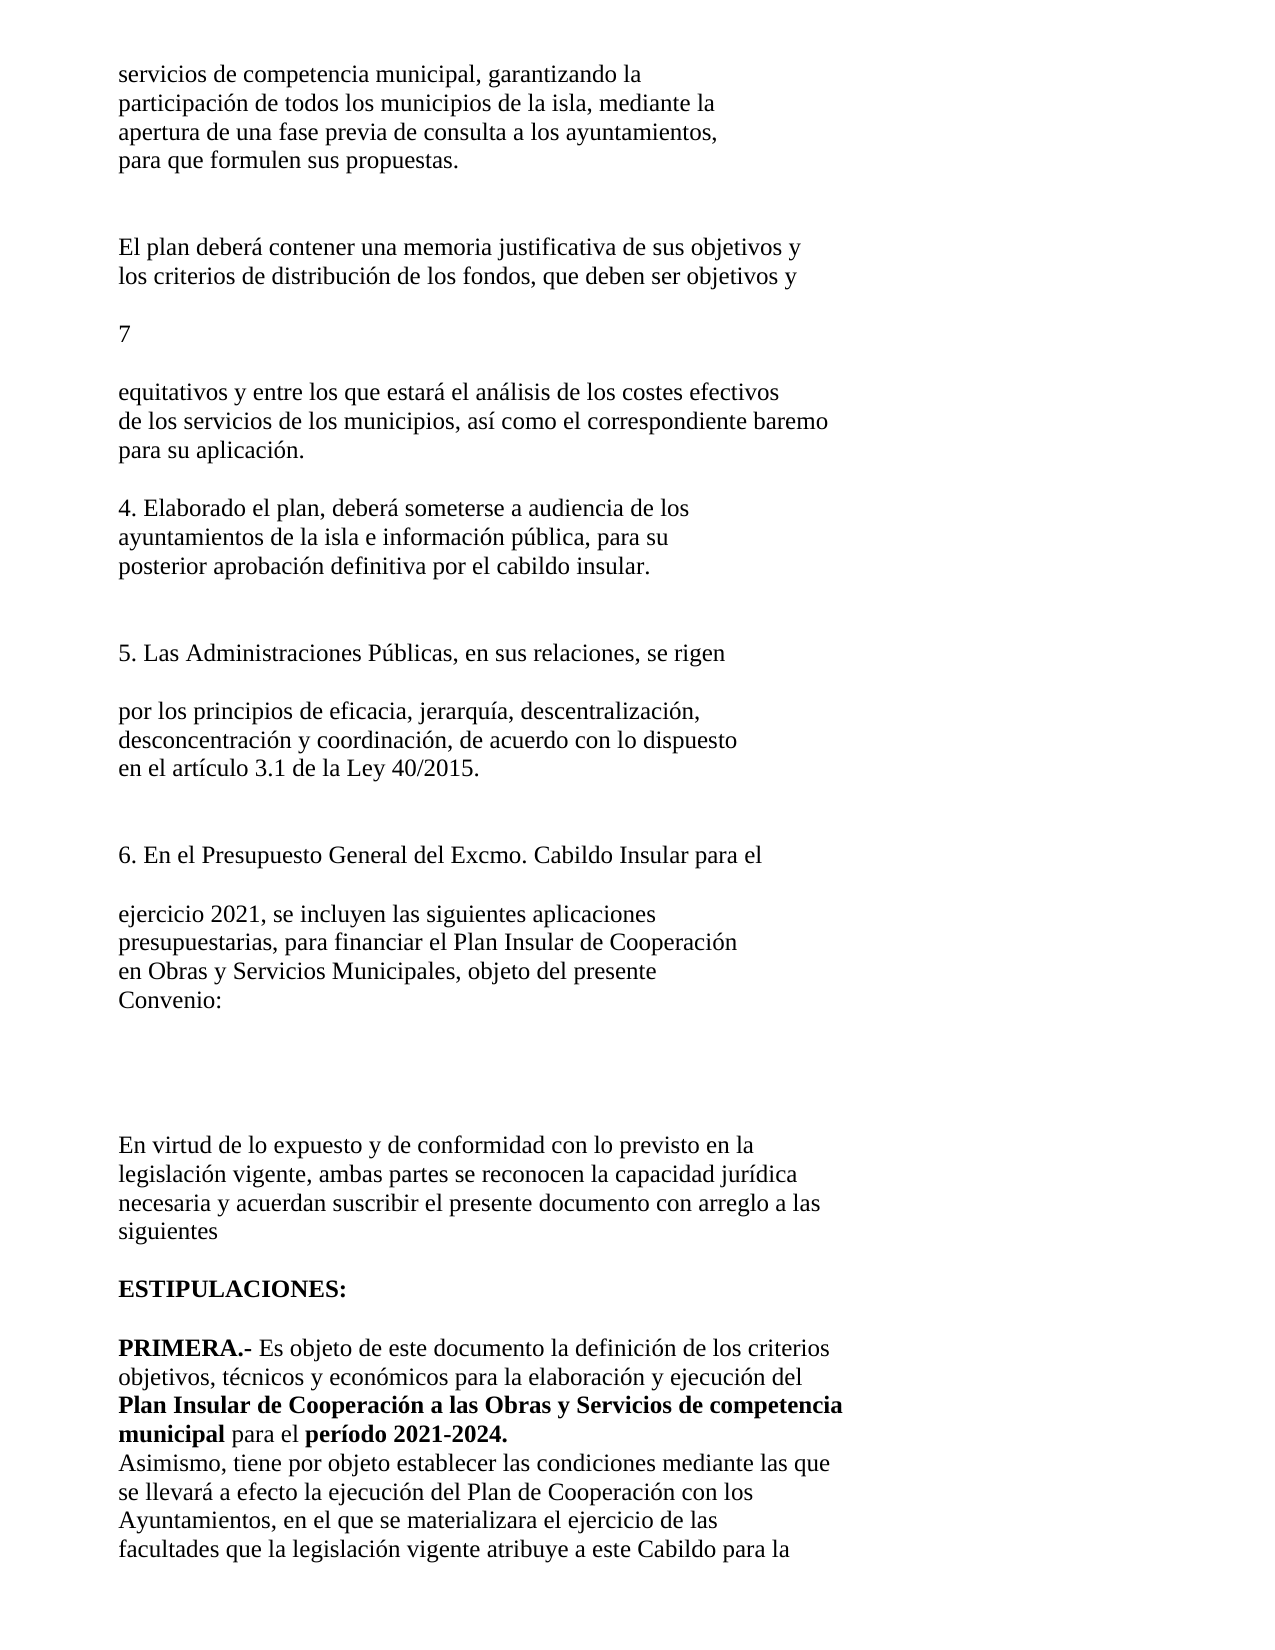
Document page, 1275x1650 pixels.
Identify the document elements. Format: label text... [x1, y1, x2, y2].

text 6. En el Presupuesto General del Excmo. Cabildo Insular para el [118, 812, 1216, 869]
text 4. Elaborado el plan, deberá someterse a audiencia de los ayuntamientos de la isla e información pública, para su posterior aprobación definitiva por el cabildo insular. [118, 493, 1216, 579]
text ejercicio 2021, se incluyen las siguientes aplicaciones presupuestarias, para financiar el Plan Insular de Cooperación en Obras y Servicios Municipales, objeto del presente Convenio: [118, 899, 1216, 1014]
text por los principios de eficacia, jerarquía, descentralización, desconcentración y coordinación, de acuerdo con lo dispuesto en el artículo 3.1 de la Ley 40/2015. [118, 696, 1216, 782]
text servicios de competencia municipal, garantizando la participación de todos los municipios de la isla, mediante la apertura de una fase previa de consulta a los ayuntamientos, para que formulen sus propuestas. [118, 59, 1216, 174]
text PRIMERA.- Es objeto de este documento la definición de los criterios objetivos, técnicos y económicos para la elaboración y ejecución del Plan Insular de Cooperación a las Obras y Servicios de competencia municipal para el período 2021-2024. Asimismo, tiene por objeto establecer las condiciones mediante las que se llevará a efecto la ejecución del Plan de Cooperación con los Ayuntamientos, en el que se materializara el ejercicio de las facultades que la legislación vigente atribuye a este Cabildo para la [118, 1333, 1216, 1563]
text 5. Las Administraciones Públicas, en sus relaciones, se rigen [118, 609, 1216, 666]
text El plan deberá contener una memoria justificativa de sus objetivos y los criterios de distribución de los fondos, que deben ser objetivos y [118, 203, 1216, 290]
text 7 [118, 319, 1216, 348]
text equitativos y entre los que estará el análisis de los costes efectivos de los servicios de los municipios, así como el correspondiente baremo para su aplicación. [118, 377, 1216, 464]
text ESTIPULACIONES: [118, 1274, 1216, 1303]
text En virtud de lo expuesto y de conformidad con lo previsto en la legislación vigente, ambas partes se reconocen la capacidad jurídica necesaria y acuerdan suscribir el presente documento con arreglo a las siguientes [118, 1101, 1216, 1245]
